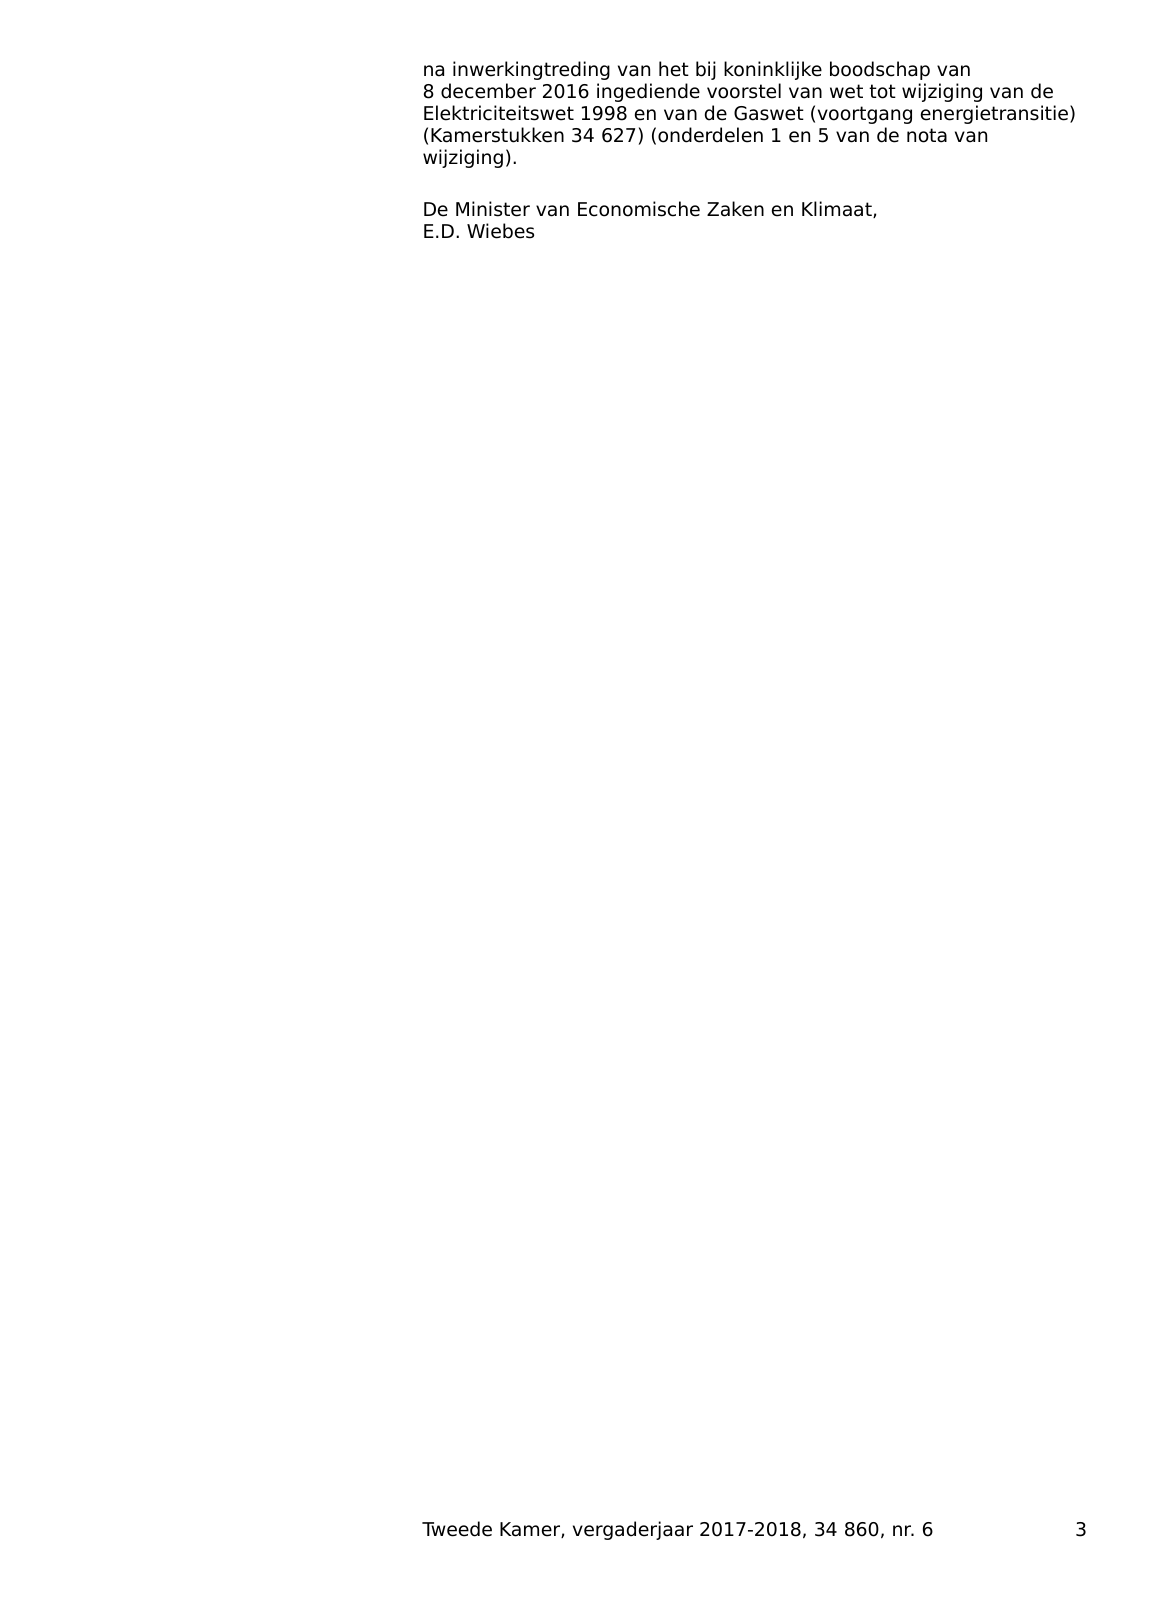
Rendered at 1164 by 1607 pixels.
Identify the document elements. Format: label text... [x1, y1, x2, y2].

text De Minister van Economische Zaken en Klimaat, E.D. Wiebes [422, 199, 1087, 243]
text na inwerkingtreding van het bij koninklijke boodschap van 8 december 2016 ingediende voorstel van wet tot wijziging van de Elektriciteitswet 1998 en van de Gaswet (voortgang energietransitie) (Kamerstukken 34 627) (onderdelen 1 en 5 van de nota van wijziging). [422, 59, 1087, 169]
